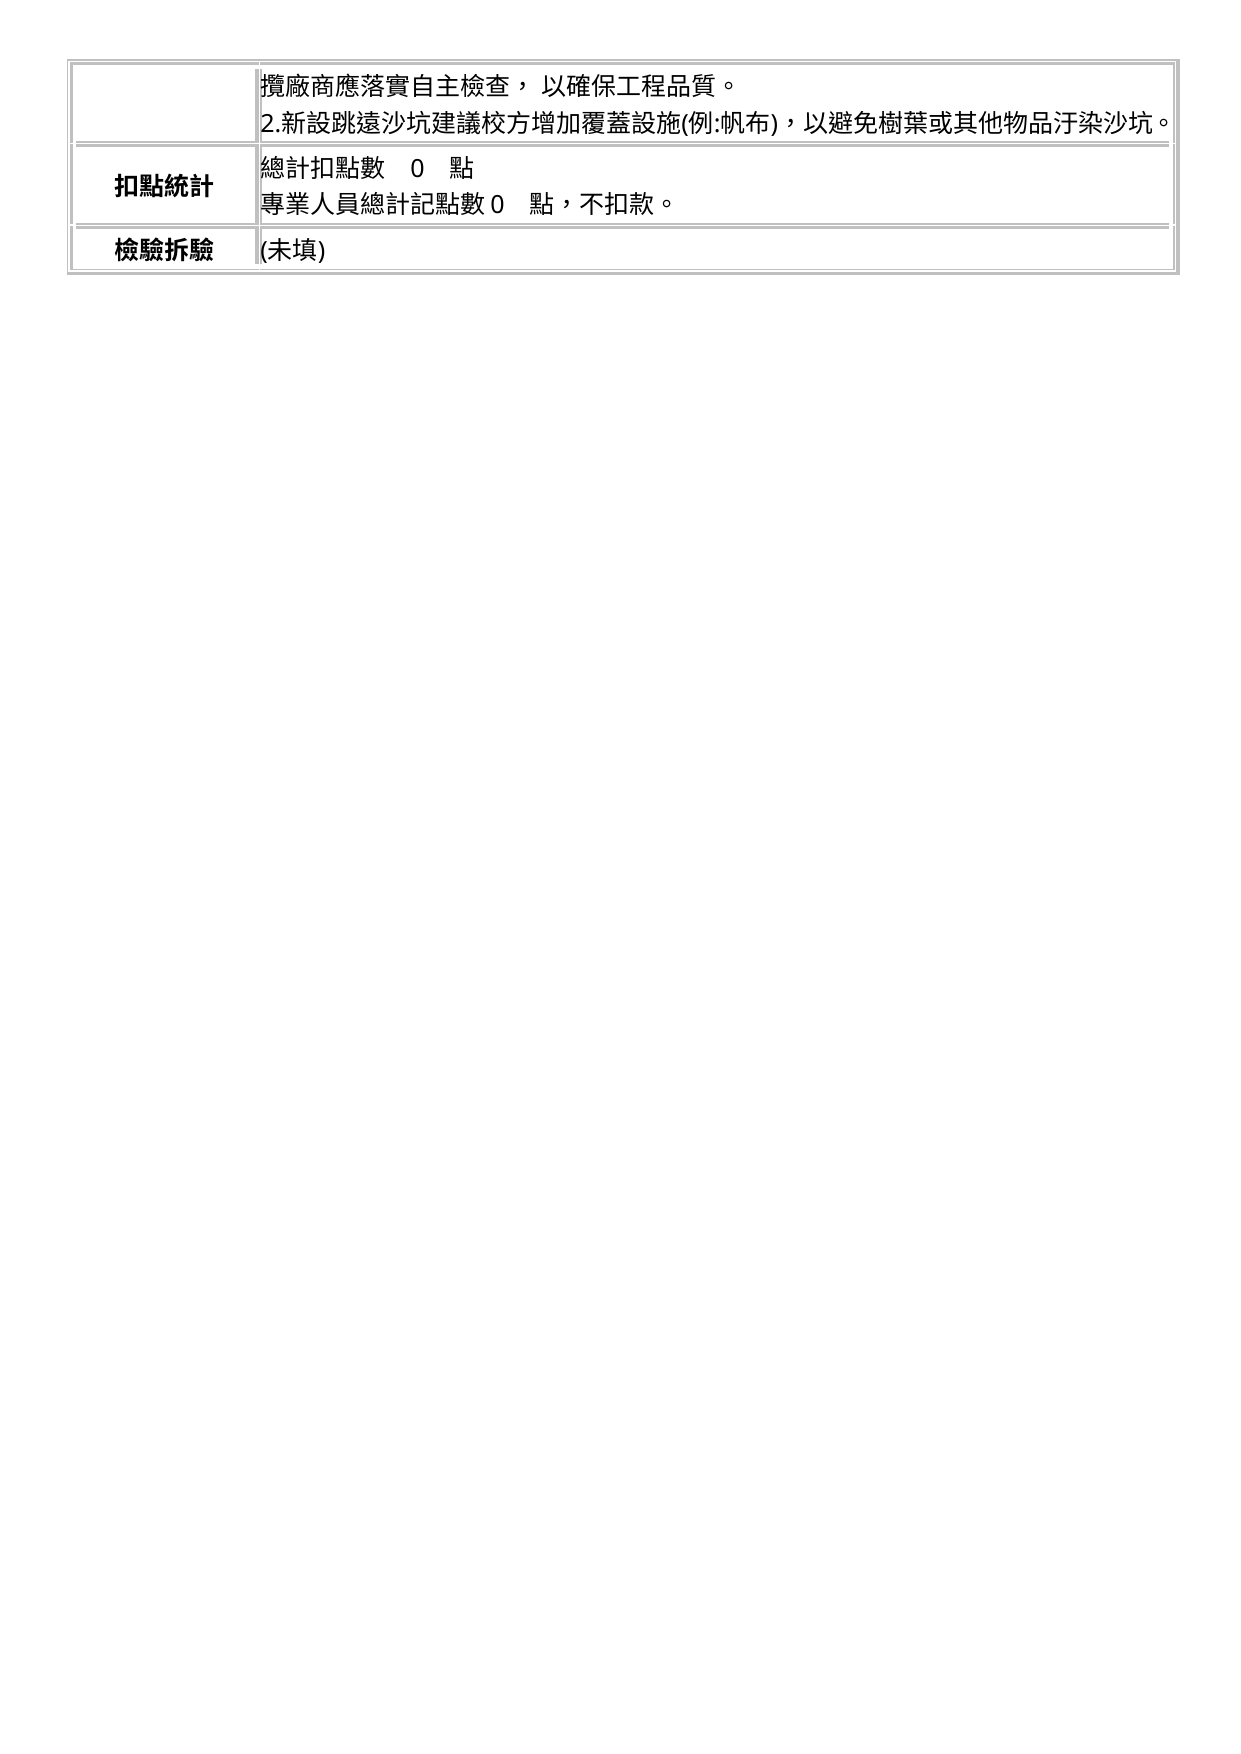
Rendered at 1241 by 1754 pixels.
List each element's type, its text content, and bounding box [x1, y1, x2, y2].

table_cell 檢驗拆驗 [70, 223, 258, 268]
table_cell 攬廠商應落實自主檢查， 以確保工程品質。 2.新設跳遠沙坑建議校方增加覆蓋設施(例:帆布)，以避免樹葉或其他物品汙染沙坑。 [259, 61, 1176, 141]
table_cell 總計扣點數 0 點 專業人員總計記點數0 點，不扣款。 [259, 141, 1176, 223]
table_cell [73, 65, 258, 141]
table_cell 扣點統計 [70, 141, 258, 223]
table_cell (未填) [259, 223, 1176, 268]
